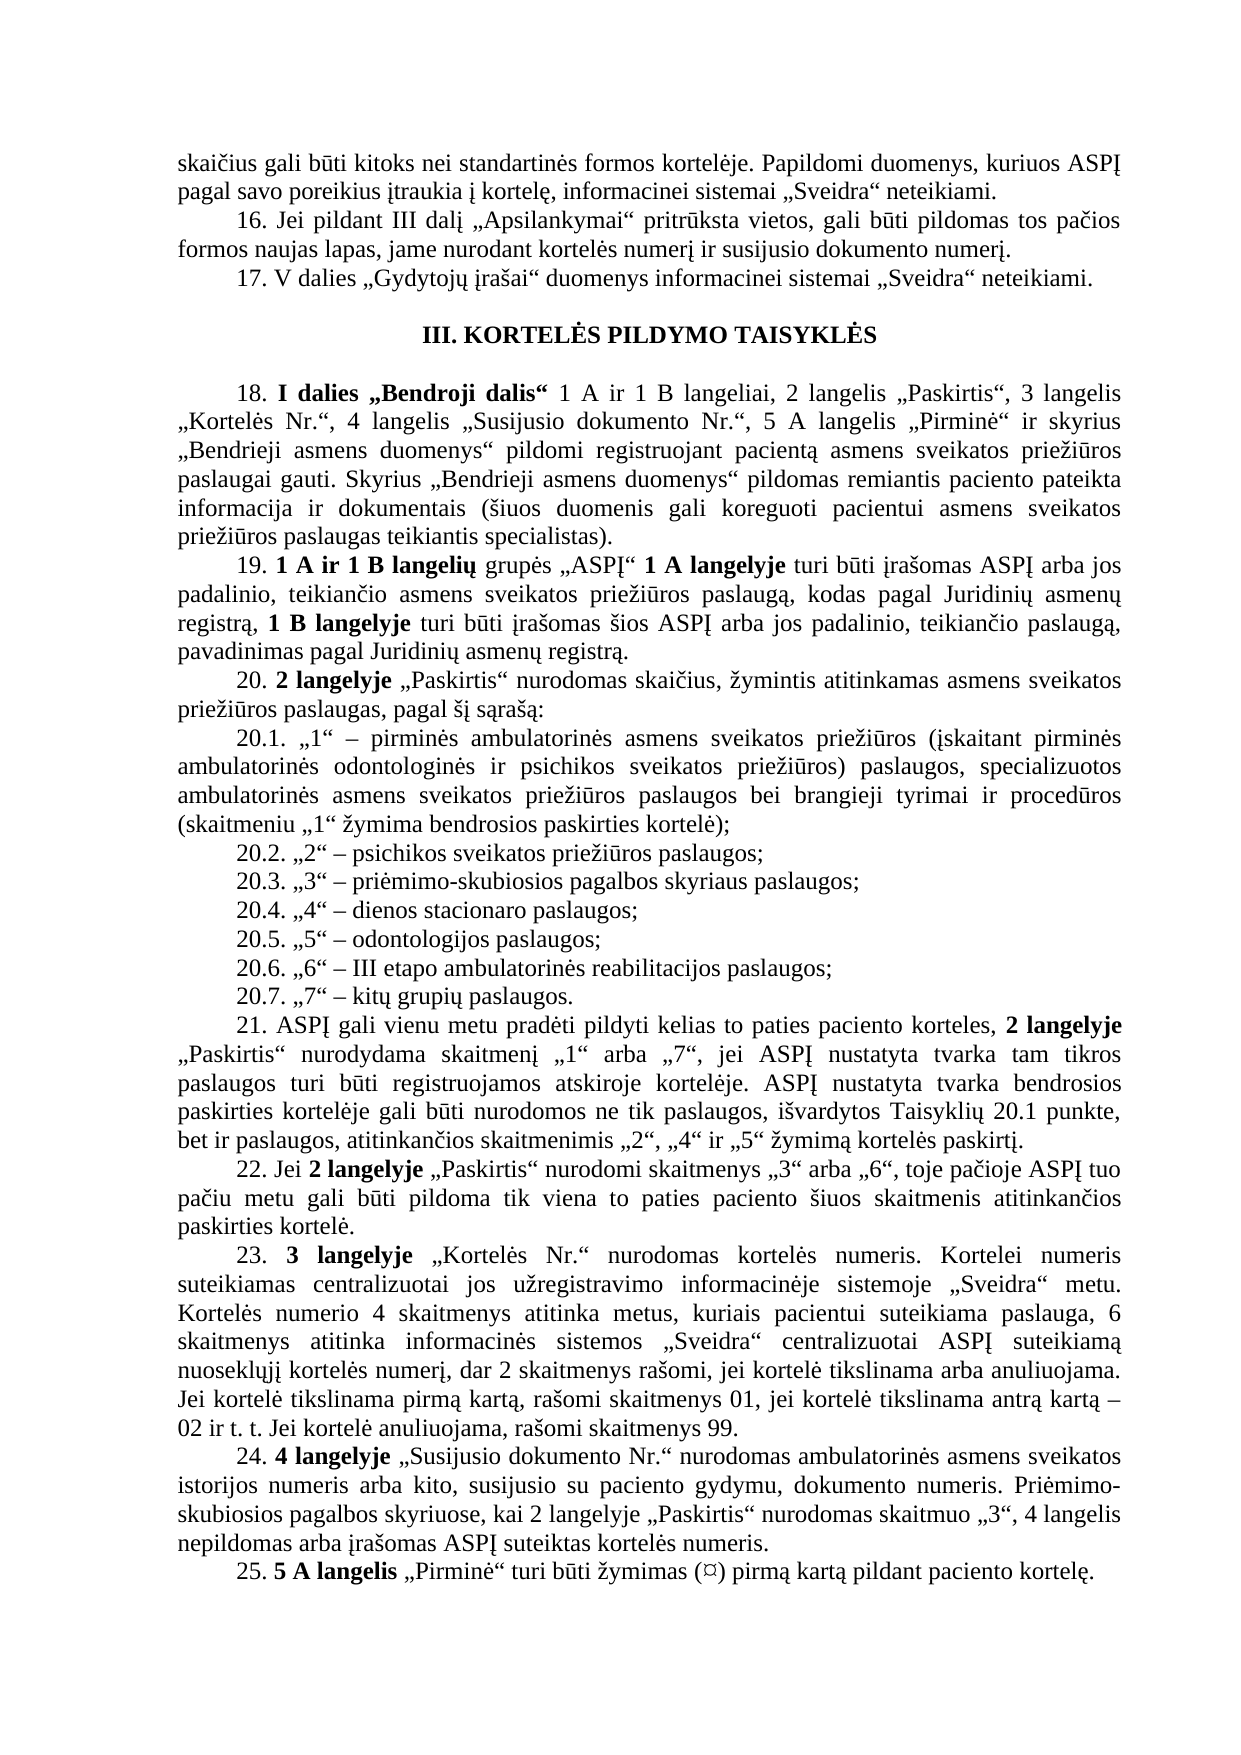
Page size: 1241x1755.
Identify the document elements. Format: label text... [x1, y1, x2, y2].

text 20.1. „1“ – pirminės ambulatorinės asmens sveikatos priežiūros (įskaitant pirminės ambulatorinės odontologinės ir psichikos sveikatos priežiūros) paslaugos, specializuotos ambulatorinės asmens sveikatos priežiūros paslaugos bei brangieji tyrimai ir procedūros (skaitmeniu „1“ žymima bendrosios paskirties kortelė); [177, 723, 1122, 838]
text 17. V dalies „Gydytojų įrašai“ duomenys informacinei sistemai „Sveidra“ neteikiami. [177, 263, 1122, 291]
text 21. ASPĮ gali vienu metu pradėti pildyti kelias to paties paciento korteles, 2 langelyje „Paskirtis“ nurodydama skaitmenį „1“ arba „7“, jei ASPĮ nustatyta tvarka tam tikros paslaugos turi būti registruojamos atskiroje kortelėje. ASPĮ nustatyta tvarka bendrosios paskirties kortelėje gali būti nurodomos ne tik paslaugos, išvardytos Taisyklių 20.1 punkte, bet ir paslaugos, atitinkančios skaitmenimis „2“, „4“ ir „5“ žymimą kortelės paskirtį. [177, 1010, 1122, 1154]
text 25. 5 A langelis „Pirminė“ turi būti žymimas ([x]) pirmą kartą pildant paciento kortelę. [177, 1556, 1122, 1585]
text 20.2. „2“ – psichikos sveikatos priežiūros paslaugos; [177, 838, 1122, 866]
text 20. 2 langelyje „Paskirtis“ nurodomas skaičius, žymintis atitinkamas asmens sveikatos priežiūros paslaugas, pagal šį sąrašą: [177, 665, 1122, 723]
text skaičius gali būti kitoks nei standartinės formos kortelėje. Papildomi duomenys, kuriuos ASPĮ pagal savo poreikius įtraukia į kortelę, informacinei sistemai „Sveidra“ neteikiami. [177, 148, 1122, 205]
text 19. 1 A ir 1 B langelių grupės „ASPĮ“ 1 A langelyje turi būti įrašomas ASPĮ arba jos padalinio, teikiančio asmens sveikatos priežiūros paslaugą, kodas pagal Juridinių asmenų registrą, 1 B langelyje turi būti įrašomas šios ASPĮ arba jos padalinio, teikiančio paslaugą, pavadinimas pagal Juridinių asmenų registrą. [177, 550, 1122, 665]
text 24. 4 langelyje „Susijusio dokumento Nr.“ nurodomas ambulatorinės asmens sveikatos istorijos numeris arba kito, susijusio su paciento gydymu, dokumento numeris. Priėmimo-skubiosios pagalbos skyriuose, kai 2 langelyje „Paskirtis“ nurodomas skaitmuo „3“, 4 langelis nepildomas arba įrašomas ASPĮ suteiktas kortelės numeris. [177, 1441, 1122, 1556]
text 23. 3 langelyje „Kortelės Nr.“ nurodomas kortelės numeris. Kortelei numeris suteikiamas centralizuotai jos užregistravimo informacinėje sistemoje „Sveidra“ metu. Kortelės numerio 4 skaitmenys atitinka metus, kuriais pacientui suteikiama paslauga, 6 skaitmenys atitinka informacinės sistemos „Sveidra“ centralizuotai ASPĮ suteikiamą nuoseklųjį kortelės numerį, dar 2 skaitmenys rašomi, jei kortelė tikslinama arba anuliuojama. Jei kortelė tikslinama pirmą kartą, rašomi skaitmenys 01, jei kortelė tikslinama antrą kartą – 02 ir t. t. Jei kortelė anuliuojama, rašomi skaitmenys 99. [177, 1240, 1122, 1441]
text 18. I dalies „Bendroji dalis“ 1 A ir 1 B langeliai, 2 langelis „Paskirtis“, 3 langelis „Kortelės Nr.“, 4 langelis „Susijusio dokumento Nr.“, 5 A langelis „Pirminė“ ir skyrius „Bendrieji asmens duomenys“ pildomi registruojant pacientą asmens sveikatos priežiūros paslaugai gauti. Skyrius „Bendrieji asmens duomenys“ pildomas remiantis paciento pateikta informacija ir dokumentais (šiuos duomenis gali koreguoti pacientui asmens sveikatos priežiūros paslaugas teikiantis specialistas). [177, 378, 1122, 550]
text 20.6. „6“ – III etapo ambulatorinės reabilitacijos paslaugos; [177, 953, 1122, 981]
text 20.4. „4“ – dienos stacionaro paslaugos; [177, 895, 1122, 924]
text 16. Jei pildant III dalį „Apsilankymai“ pritrūksta vietos, gali būti pildomas tos pačios formos naujas lapas, jame nurodant kortelės numerį ir susijusio dokumento numerį. [177, 205, 1122, 263]
text 20.7. „7“ – kitų grupių paslaugos. [177, 981, 1122, 1010]
text 22. Jei 2 langelyje „Paskirtis“ nurodomi skaitmenys „3“ arba „6“, toje pačioje ASPĮ tuo pačiu metu gali būti pildoma tik viena to paties paciento šiuos skaitmenis atitinkančios paskirties kortelė. [177, 1154, 1122, 1240]
text 20.5. „5“ – odontologijos paslaugos; [177, 924, 1122, 953]
text 20.3. „3“ – priėmimo-skubiosios pagalbos skyriaus paslaugos; [177, 866, 1122, 895]
text III. KORTELĖS PILDYMO TAISYKLĖS [177, 320, 1122, 349]
